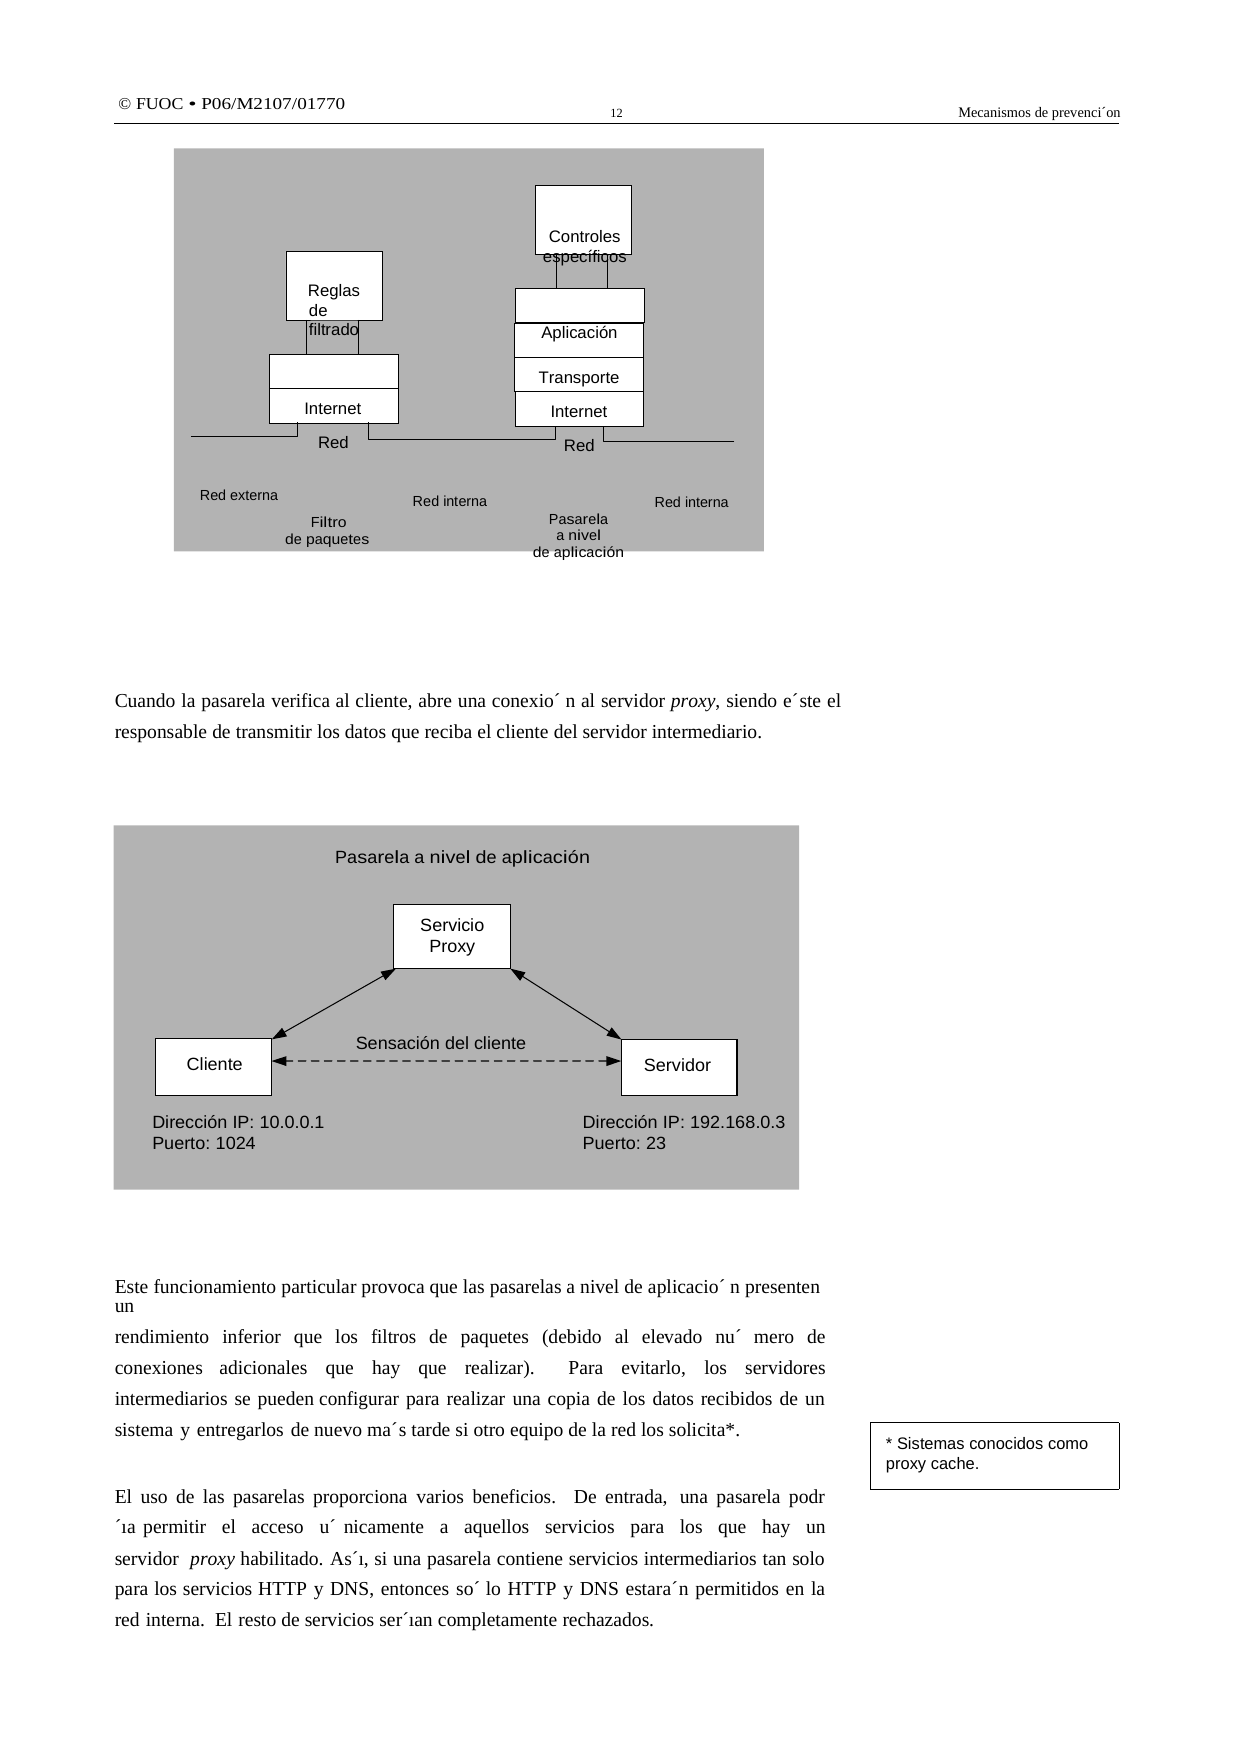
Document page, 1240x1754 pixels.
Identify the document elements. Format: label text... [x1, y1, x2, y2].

text Pasarela a nivel de aplicación [800, 849, 1131, 867]
text Servicio [800, 917, 1131, 935]
text rendimiento inferior que los filtros de paquetes (debido al elevado nu´ mero de conexiones adicionales que hay que realizar). Para evitarlo, los servidores intermediarios se pueden configurar para realizar una copia de los datos recibidos de un sistema y entregarlos de nuevo ma´s tarde si otro equipo de la red los solicita*. [114, 1326, 825, 1441]
text proxy cache. [886, 1454, 1119, 1473]
text © FUOC • P06/M2107/01770 [118, 95, 351, 113]
text * Sistemas conocidos como [886, 1434, 1119, 1453]
text Cuando la pasarela verifica al cliente, abre una conexio´ n al servidor proxy, siendo e´ste el [114, 692, 1131, 712]
text Aplicación [764, 323, 1131, 342]
text Puerto: 23 [800, 1133, 1131, 1153]
text 12 Mecanismos de prevenci´on [610, 104, 1131, 120]
text Dirección IP: 192.168.0.3 [800, 1114, 1131, 1132]
text responsable de transmitir los datos que reciba el cliente del servidor intermediario. [114, 721, 1131, 743]
text Red [764, 436, 1131, 455]
text Transporte [764, 368, 1131, 387]
text Red interna [764, 494, 1131, 510]
text Proxy [800, 936, 1131, 956]
text de aplicación [533, 552, 628, 561]
text Internet [764, 402, 1131, 421]
text Cliente Servidor [800, 1054, 1131, 1075]
text El uso de las pasarelas proporciona varios beneficios. De entrada, una pasarela podr´ıa permitir el acceso u´ nicamente a aquellos servicios para los que hay un servidor proxy habilitado. As´ı, si una pasarela contiene servicios intermediarios tan solo para los servicios HTTP y DNS, entonces so´ lo HTTP y DNS estara´n permitidos en la red interna. El resto de servicios ser´ıan completamente rechazados. [114, 1485, 825, 1631]
text Sensación del cliente [800, 1035, 1131, 1053]
text Este funcionamiento particular provoca que las pasarelas a nivel de aplicacio´ n presenten un [114, 1277, 841, 1317]
